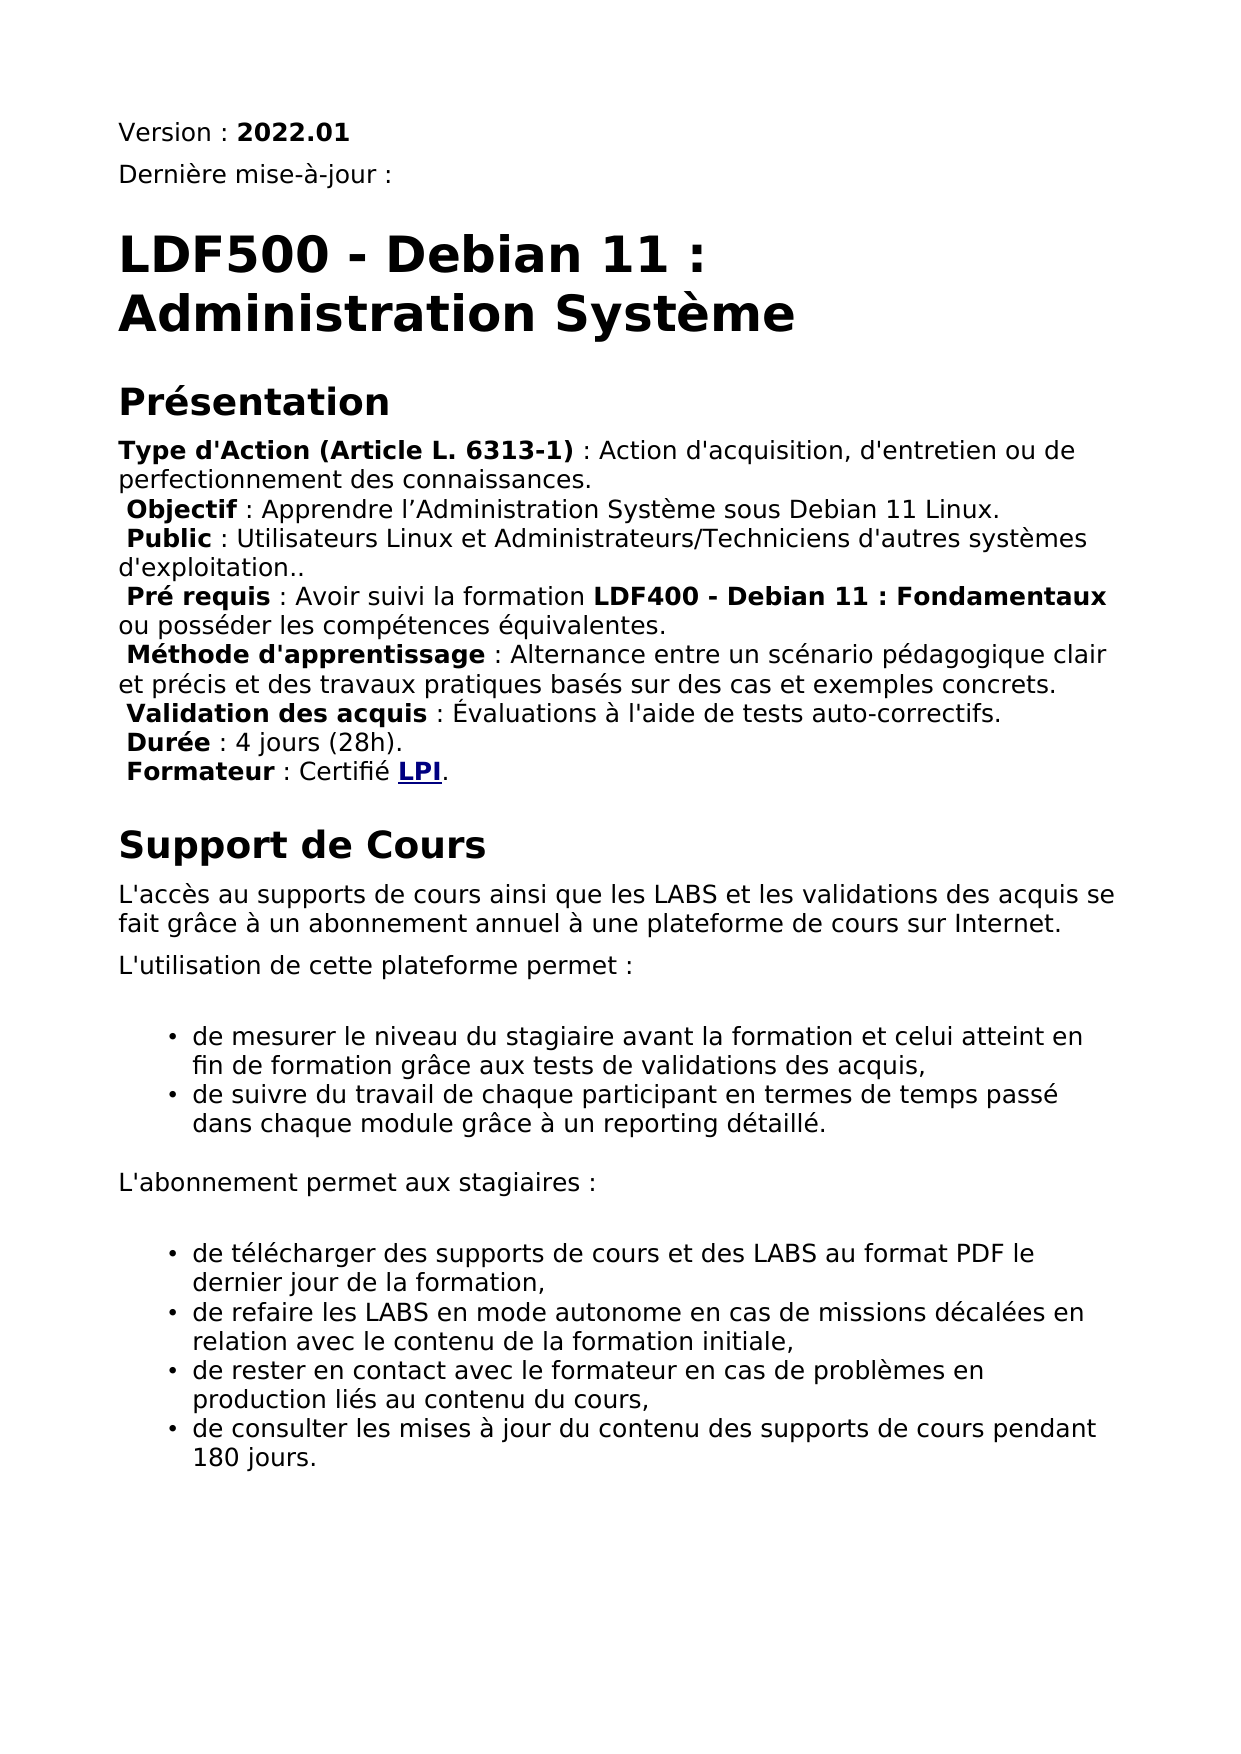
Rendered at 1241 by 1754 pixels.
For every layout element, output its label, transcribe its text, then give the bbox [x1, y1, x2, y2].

text Dernière mise-à-jour : [118, 160, 1122, 189]
list de télécharger des supports de cours et des LABS au format PDF le dernier jour de la formation, [177, 1239, 1122, 1298]
list de rester en contact avec le formateur en cas de problèmes en production liés au contenu du cours, [177, 1356, 1122, 1414]
subtitle Présentation [118, 380, 1122, 424]
subtitle Support de Cours [118, 824, 1122, 868]
list de mesurer le niveau du stagiaire avant la formation et celui atteint en fin de formation grâce aux tests de validations des acquis, [177, 1022, 1122, 1081]
text Type d'Action (Article L. 6313-1) : Action d'acquisition, d'entretien ou de perfectionnement des connaissances. Objectif : Apprendre l’Administration Système sous Debian 11 Linux. Public : Utilisateurs Linux et Administrateurs/Techniciens d'autres systèmes d'exploitation.. Pré requis : Avoir suivi la formation LDF400 - Debian 11 : Fondamentaux ou posséder les compétences équivalentes. Méthode d'apprentissage : Alternance entre un scénario pédagogique clair et précis et des travaux pratiques basés sur des cas et exemples concrets. Validation des acquis : Évaluations à l'aide de tests auto-correctifs. Durée : 4 jours (28h). Formateur : Certifié LPI. [118, 437, 1122, 787]
text L'abonnement permet aux stagiaires : [118, 1168, 1122, 1197]
list de refaire les LABS en mode autonome en cas de missions décalées en relation avec le contenu de la formation initiale, [177, 1298, 1122, 1356]
list de consulter les mises à jour du contenu des supports de cours pendant 180 jours. [177, 1414, 1122, 1473]
subtitle LDF500 - Debian 11 : Administration Système [118, 226, 1122, 343]
text L'utilisation de cette plateforme permet : [118, 951, 1122, 980]
list de suivre du travail de chaque participant en termes de temps passé dans chaque module grâce à un reporting détaillé. [177, 1081, 1122, 1139]
text L'accès au supports de cours ainsi que les LABS et les validations des acquis se fait grâce à un abonnement annuel à une plateforme de cours sur Internet. [118, 880, 1122, 938]
text Version : 2022.01 [118, 118, 1122, 147]
